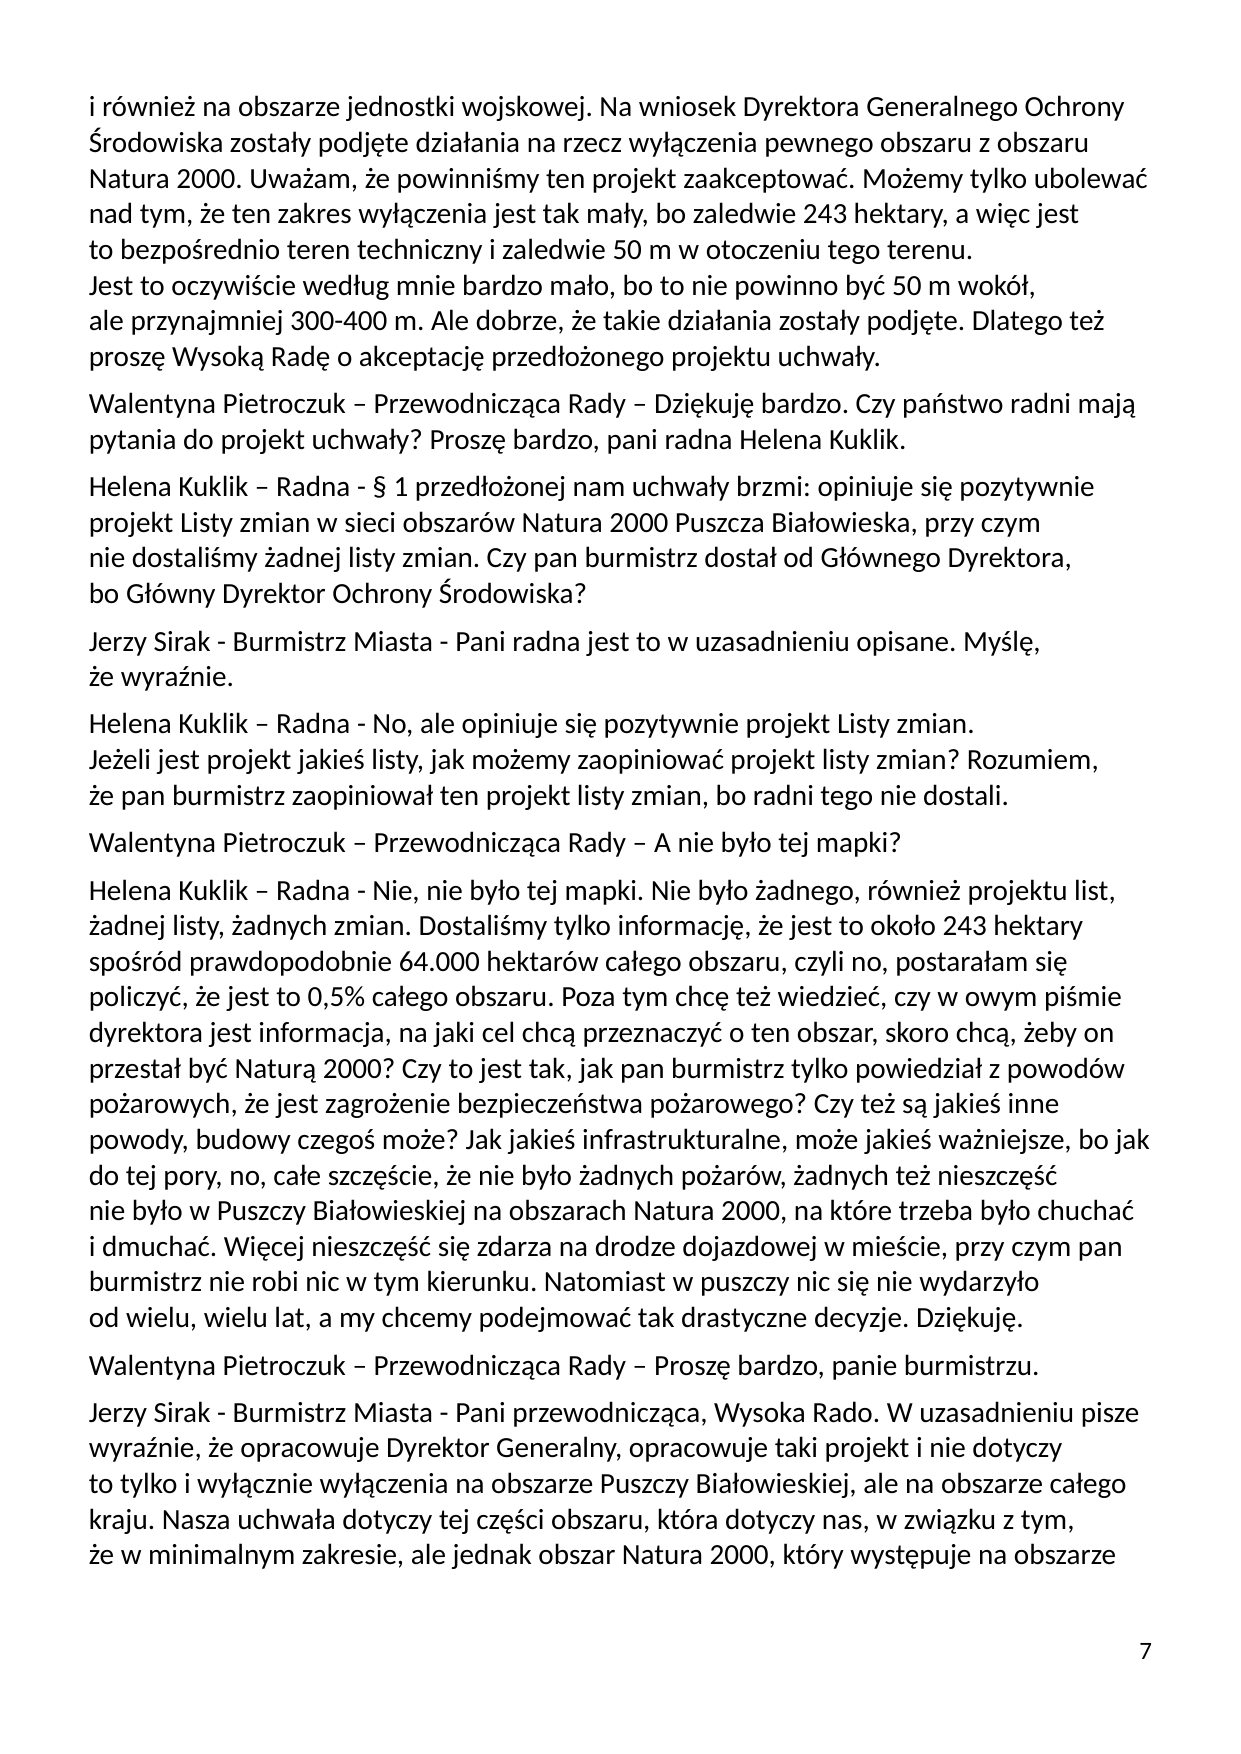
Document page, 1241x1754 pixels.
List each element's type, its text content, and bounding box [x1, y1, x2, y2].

text Jerzy Sirak - Burmistrz Miasta - Pani przewodnicząca, Wysoka Rado. W uzasadnieniu pisze wyraźnie, że opracowuje Dyrektor Generalny, opracowuje taki projekt i nie dotyczy to tylko i wyłącznie wyłączenia na obszarze Puszczy Białowieskiej, ale na obszarze całego kraju. Nasza uchwała dotyczy tej części obszaru, która dotyczy nas, w związku z tym, że w minimalnym zakresie, ale jednak obszar Natura 2000, który występuje na obszarze [88, 1394, 1152, 1572]
text Helena Kuklik – Radna - § 1 przedłożonej nam uchwały brzmi: opiniuje się pozytywnie projekt Listy zmian w sieci obszarów Natura 2000 Puszcza Białowieska, przy czym nie dostaliśmy żadnej listy zmian. Czy pan burmistrz dostał od Głównego Dyrektora, bo Główny Dyrektor Ochrony Środowiska? [88, 468, 1152, 611]
text Helena Kuklik – Radna - Nie, nie było tej mapki. Nie było żadnego, również projektu list, żadnej listy, żadnych zmian. Dostaliśmy tylko informację, że jest to około 243 hektary spośród prawdopodobnie 64.000 hektarów całego obszaru, czyli no, postarałam się policzyć, że jest to 0,5% całego obszaru. Poza tym chcę też wiedzieć, czy w owym piśmie dyrektora jest informacja, na jaki cel chcą przeznaczyć o ten obszar, skoro chcą, żeby on przestał być Naturą 2000? Czy to jest tak, jak pan burmistrz tylko powiedział z powodów pożarowych, że jest zagrożenie bezpieczeństwa pożarowego? Czy też są jakieś inne powody, budowy czegoś może? Jak jakieś infrastrukturalne, może jakieś ważniejsze, bo jak do tej pory, no, całe szczęście, że nie było żadnych pożarów, żadnych też nieszczęść nie było w Puszczy Białowieskiej na obszarach Natura 2000, na które trzeba było chuchać i dmuchać. Więcej nieszczęść się zdarza na drodze dojazdowej w mieście, przy czym pan burmistrz nie robi nic w tym kierunku. Natomiast w puszczy nic się nie wydarzyło od wielu, wielu lat, a my chcemy podejmować tak drastyczne decyzje. Dziękuję. [88, 872, 1152, 1335]
text Walentyna Pietroczuk – Przewodnicząca Rady – Proszę bardzo, panie burmistrzu. [88, 1347, 1152, 1382]
text Helena Kuklik – Radna - No, ale opiniuje się pozytywnie projekt Listy zmian. Jeżeli jest projekt jakieś listy, jak możemy zaopiniować projekt listy zmian? Rozumiem, że pan burmistrz zaopiniował ten projekt listy zmian, bo radni tego nie dostali. [88, 706, 1152, 812]
text i również na obszarze jednostki wojskowej. Na wniosek Dyrektora Generalnego Ochrony Środowiska zostały podjęte działania na rzecz wyłączenia pewnego obszaru z obszaru Natura 2000. Uważam, że powinniśmy ten projekt zaakceptować. Możemy tylko ubolewać nad tym, że ten zakres wyłączenia jest tak mały, bo zaledwie 243 hektary, a więc jest to bezpośrednio teren techniczny i zaledwie 50 m w otoczeniu tego terenu. Jest to oczywiście według mnie bardzo mało, bo to nie powinno być 50 m wokół, ale przynajmniej 300-400 m. Ale dobrze, że takie działania zostały podjęte. Dlatego też proszę Wysoką Radę o akceptację przedłożonego projektu uchwały. [88, 88, 1152, 373]
text Jerzy Sirak - Burmistrz Miasta - Pani radna jest to w uzasadnieniu opisane. Myślę, że wyraźnie. [88, 623, 1152, 694]
text Walentyna Pietroczuk – Przewodnicząca Rady – A nie było tej mapki? [88, 824, 1152, 860]
text Walentyna Pietroczuk – Przewodnicząca Rady – Dziękuję bardzo. Czy państwo radni mają pytania do projekt uchwały? Proszę bardzo, pani radna Helena Kuklik. [88, 385, 1152, 457]
